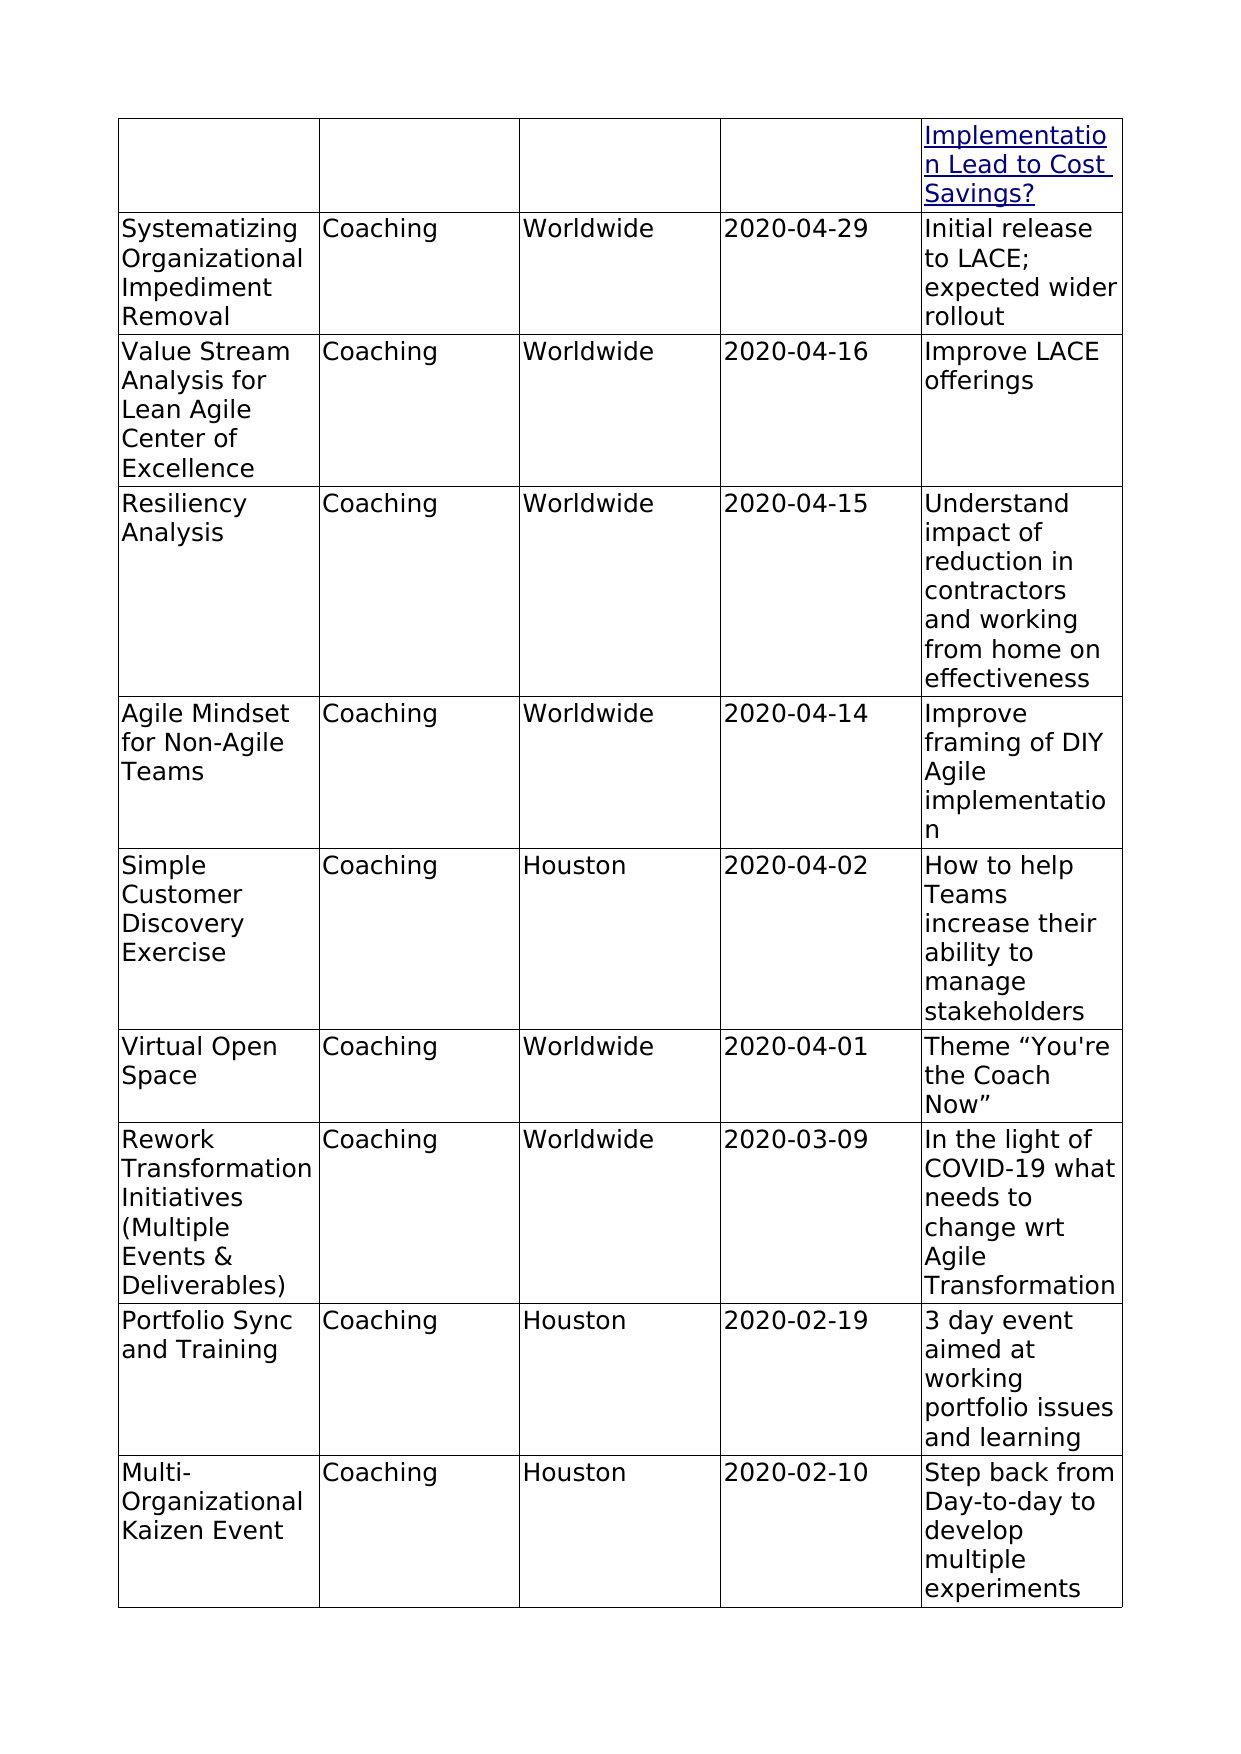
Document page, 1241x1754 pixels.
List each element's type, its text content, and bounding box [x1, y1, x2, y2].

table_cell 3 day event aimed at working portfolio issues and learning [922, 1304, 1122, 1455]
table_cell Coaching [320, 849, 519, 1029]
table_cell Worldwide [520, 1123, 720, 1303]
table_cell 2020-04-16 [721, 335, 921, 486]
table_cell Portfolio Sync and Training [119, 1304, 319, 1455]
table_cell Initial release to LACE; expected wider rollout [922, 213, 1122, 334]
table_cell Value Stream Analysis for Lean Agile Center of Excellence [119, 335, 319, 486]
table_cell Coaching [320, 335, 519, 486]
table_cell 2020-04-29 [721, 213, 921, 334]
table_cell Coaching [320, 213, 519, 334]
table_cell Improve framing of DIY Agile implementation [922, 697, 1122, 848]
table_cell Worldwide [520, 1030, 720, 1122]
table_cell Step back from Day-to-day to develop multiple experiments [922, 1456, 1122, 1607]
table_cell Houston [520, 849, 720, 1029]
table_cell Rework Transformation Initiatives (Multiple Events & Deliverables) [119, 1123, 319, 1303]
table_cell Worldwide [520, 487, 720, 696]
table_cell [320, 119, 519, 212]
table_cell [721, 119, 921, 212]
table_cell Agile Mindset for Non-Agile Teams [119, 697, 319, 848]
table_cell Coaching [320, 1456, 519, 1607]
table_cell Implementation Lead to Cost Savings? [922, 119, 1122, 212]
table_cell Worldwide [520, 335, 720, 486]
table_cell How to help Teams increase their ability to manage stakeholders [922, 849, 1122, 1029]
table_cell Worldwide [520, 697, 720, 848]
table_cell Houston [520, 1304, 720, 1455]
table_cell Simple Customer Discovery Exercise [119, 849, 319, 1029]
table_cell Virtual Open Space [119, 1030, 319, 1122]
table_cell Improve LACE offerings [922, 335, 1122, 486]
table_cell Theme “You're the Coach Now” [922, 1030, 1122, 1122]
table_cell Understand impact of reduction in contractors and working from home on effectiveness [922, 487, 1122, 696]
table_cell Systematizing Organizational Impediment Removal [119, 213, 319, 334]
table_cell 2020-04-15 [721, 487, 921, 696]
table_cell Worldwide [520, 213, 720, 334]
table_cell 2020-02-19 [721, 1304, 921, 1455]
table_cell 2020-02-10 [721, 1456, 921, 1607]
table_cell 2020-04-02 [721, 849, 921, 1029]
table_cell Coaching [320, 1030, 519, 1122]
table_cell Coaching [320, 697, 519, 848]
table_cell Multi-Organizational Kaizen Event [119, 1456, 319, 1607]
table_cell 2020-03-09 [721, 1123, 921, 1303]
table_cell Coaching [320, 1123, 519, 1303]
table_cell In the light of COVID-19 what needs to change wrt Agile Transformation [922, 1123, 1122, 1303]
table_cell [119, 119, 319, 212]
table_cell [520, 119, 720, 212]
table_cell 2020-04-14 [721, 697, 921, 848]
table_cell Houston [520, 1456, 720, 1607]
table_cell 2020-04-01 [721, 1030, 921, 1122]
table_cell Coaching [320, 1304, 519, 1455]
table_cell Coaching [320, 487, 519, 696]
table_cell Resiliency Analysis [119, 487, 319, 696]
